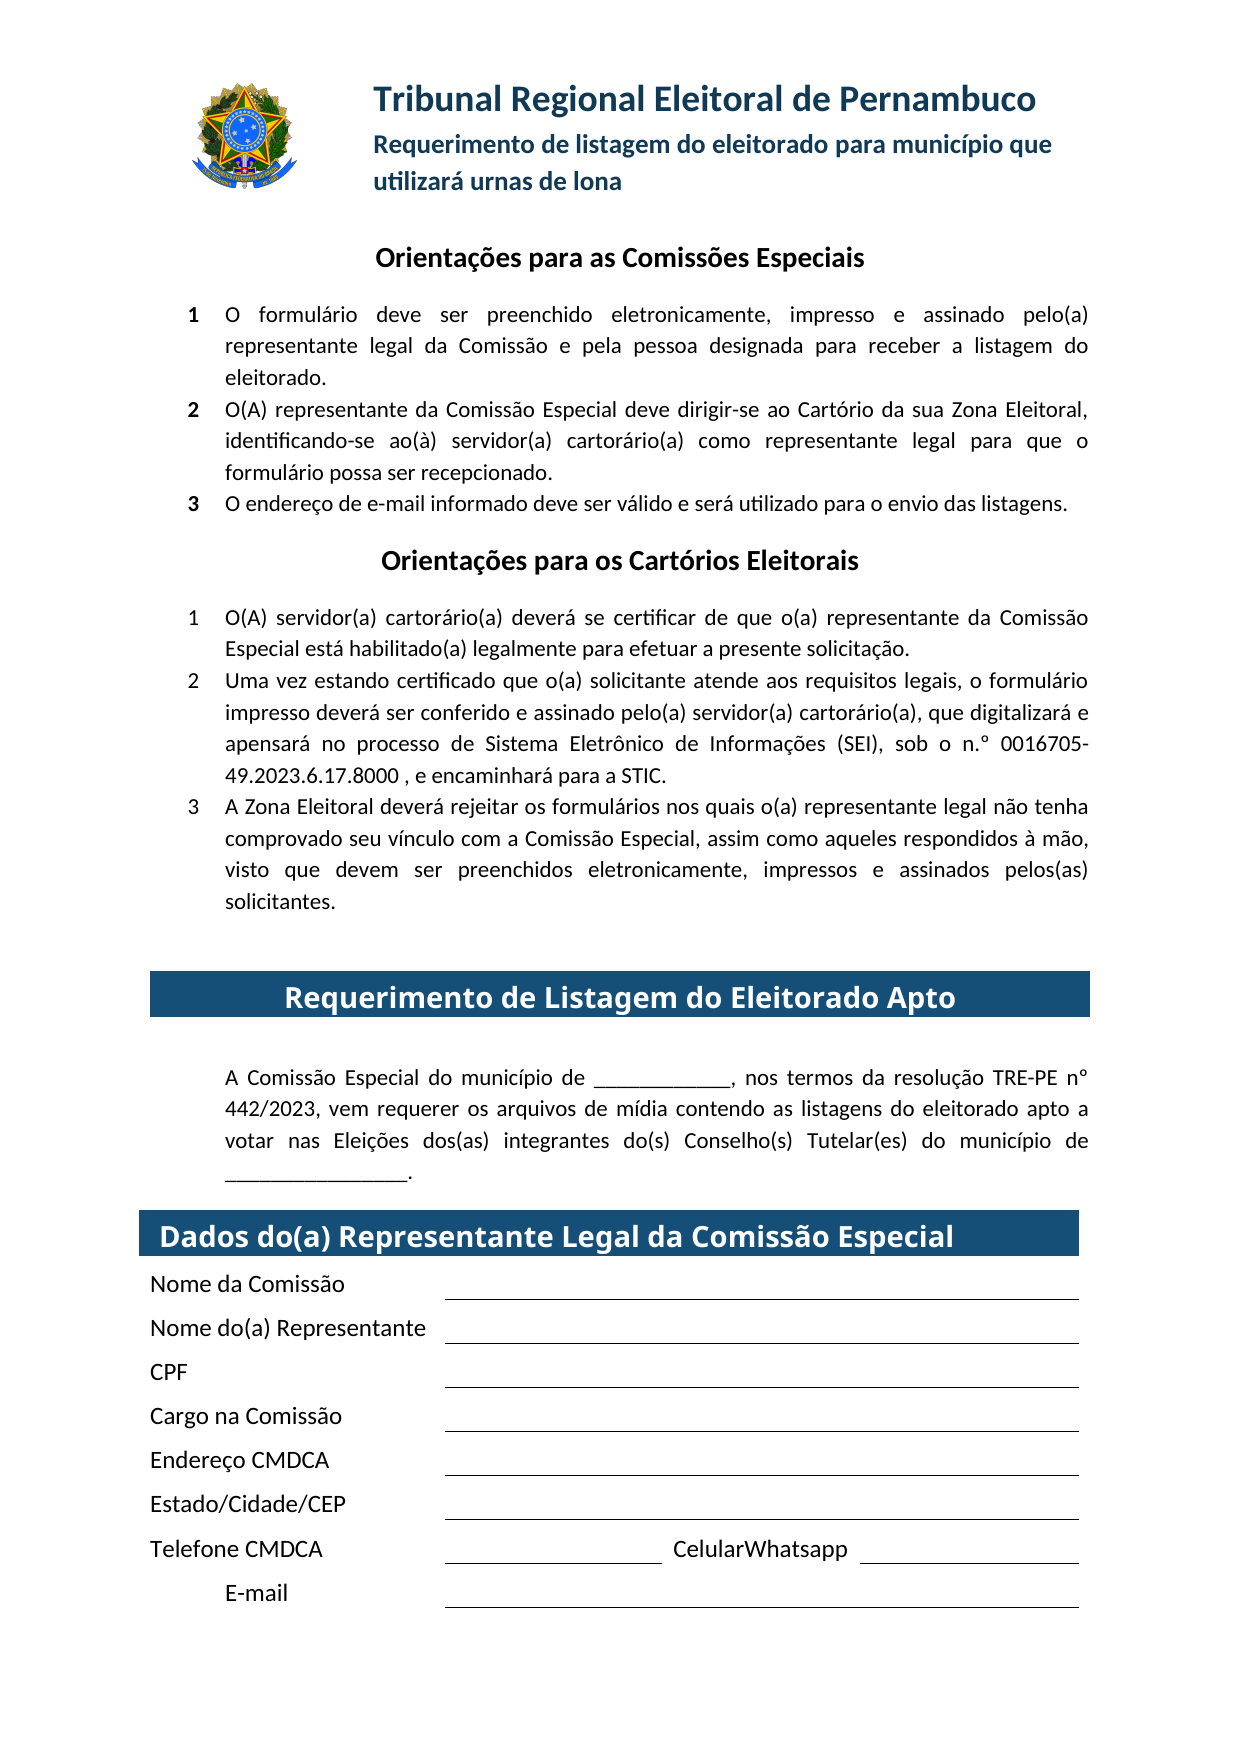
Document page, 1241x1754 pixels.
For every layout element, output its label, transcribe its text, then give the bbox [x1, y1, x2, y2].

table_cell CPF [139, 1343, 445, 1387]
table_cell [860, 1520, 1079, 1563]
table_cell [139, 1607, 1079, 1620]
table_cell [445, 1432, 1079, 1475]
list Uma vez estando certificado que o(a) solicitante atende aos requisitos legais, o formulário impresso deverá ser conferido e assinado pelo(a) servidor(a) cartorário(a), que digitalizará e apensará no processo de Sistema Eletrônico de Informações (SEI), sob o n.º 0016705-49.2023.6.17.8000 , e encaminhará para a STIC. [187, 666, 1090, 789]
list A Comissão Especial do município de ____________, nos termos da resolução TRE-PE nº 442/2023, vem requerer os arquivos de mídia contendo as listagens do eleitorado apto a votar nas Eleições dos(as) integrantes do(s) Conselho(s) Tutelar(es) do município de ________________. [225, 1063, 1090, 1186]
table_cell [445, 1256, 1079, 1299]
table_cell Telefone CMDCA [139, 1519, 445, 1563]
table_cell Endereço CMDCA [139, 1431, 445, 1475]
table_cell [445, 1520, 662, 1563]
text Orientações para os Cartórios Eleitorais [150, 542, 1090, 577]
table_cell [445, 1344, 1079, 1387]
list O(A) representante da Comissão Especial deve dirigir-se ao Cartório da sua Zona Eleitoral, identificando-se ao(à) servidor(a) cartorário(a) como representante legal para que o formulário possa ser recepcionado. [187, 395, 1090, 486]
table_cell Nome da Comissão [139, 1256, 445, 1299]
table_cell [445, 1388, 1079, 1431]
table_cell E-mail [139, 1563, 445, 1607]
table_cell Cargo na Comissão [139, 1387, 445, 1431]
table_cell [445, 1476, 1079, 1519]
table_cell Estado/Cidade/CEP [139, 1475, 445, 1519]
table_cell [445, 1563, 1079, 1607]
picture [138, 76, 351, 196]
list O endereço de e-mail informado deve ser válido e será utilizado para o envio das listagens. [187, 489, 1090, 517]
table_header Requerimento de Listagem do Eleitorado Apto [150, 971, 1090, 1017]
text Orientações para as Comissões Especiais [150, 239, 1090, 275]
list O formulário deve ser preenchido eletronicamente, impresso e assinado pelo(a) representante legal da Comissão e pela pessoa designada para receber a listagem do eleitorado. [187, 300, 1090, 391]
list O(A) servidor(a) cartorário(a) deverá se certificar de que o(a) representante da Comissão Especial está habilitado(a) legalmente para efetuar a presente solicitação. [187, 603, 1090, 662]
table_cell Nome do(a) Representante [139, 1299, 445, 1343]
table_cell CelularWhatsapp [662, 1520, 859, 1563]
table_cell [445, 1300, 1079, 1343]
list A Zona Eleitoral deverá rejeitar os formulários nos quais o(a) representante legal não tenha comprovado seu vínculo com a Comissão Especial, assim como aqueles respondidos à mão, visto que devem ser preenchidos eletronicamente, impressos e assinados pelos(as) solicitantes. [187, 792, 1090, 915]
table_header Dados do(a) Representante Legal da Comissão Especial [139, 1210, 1079, 1256]
